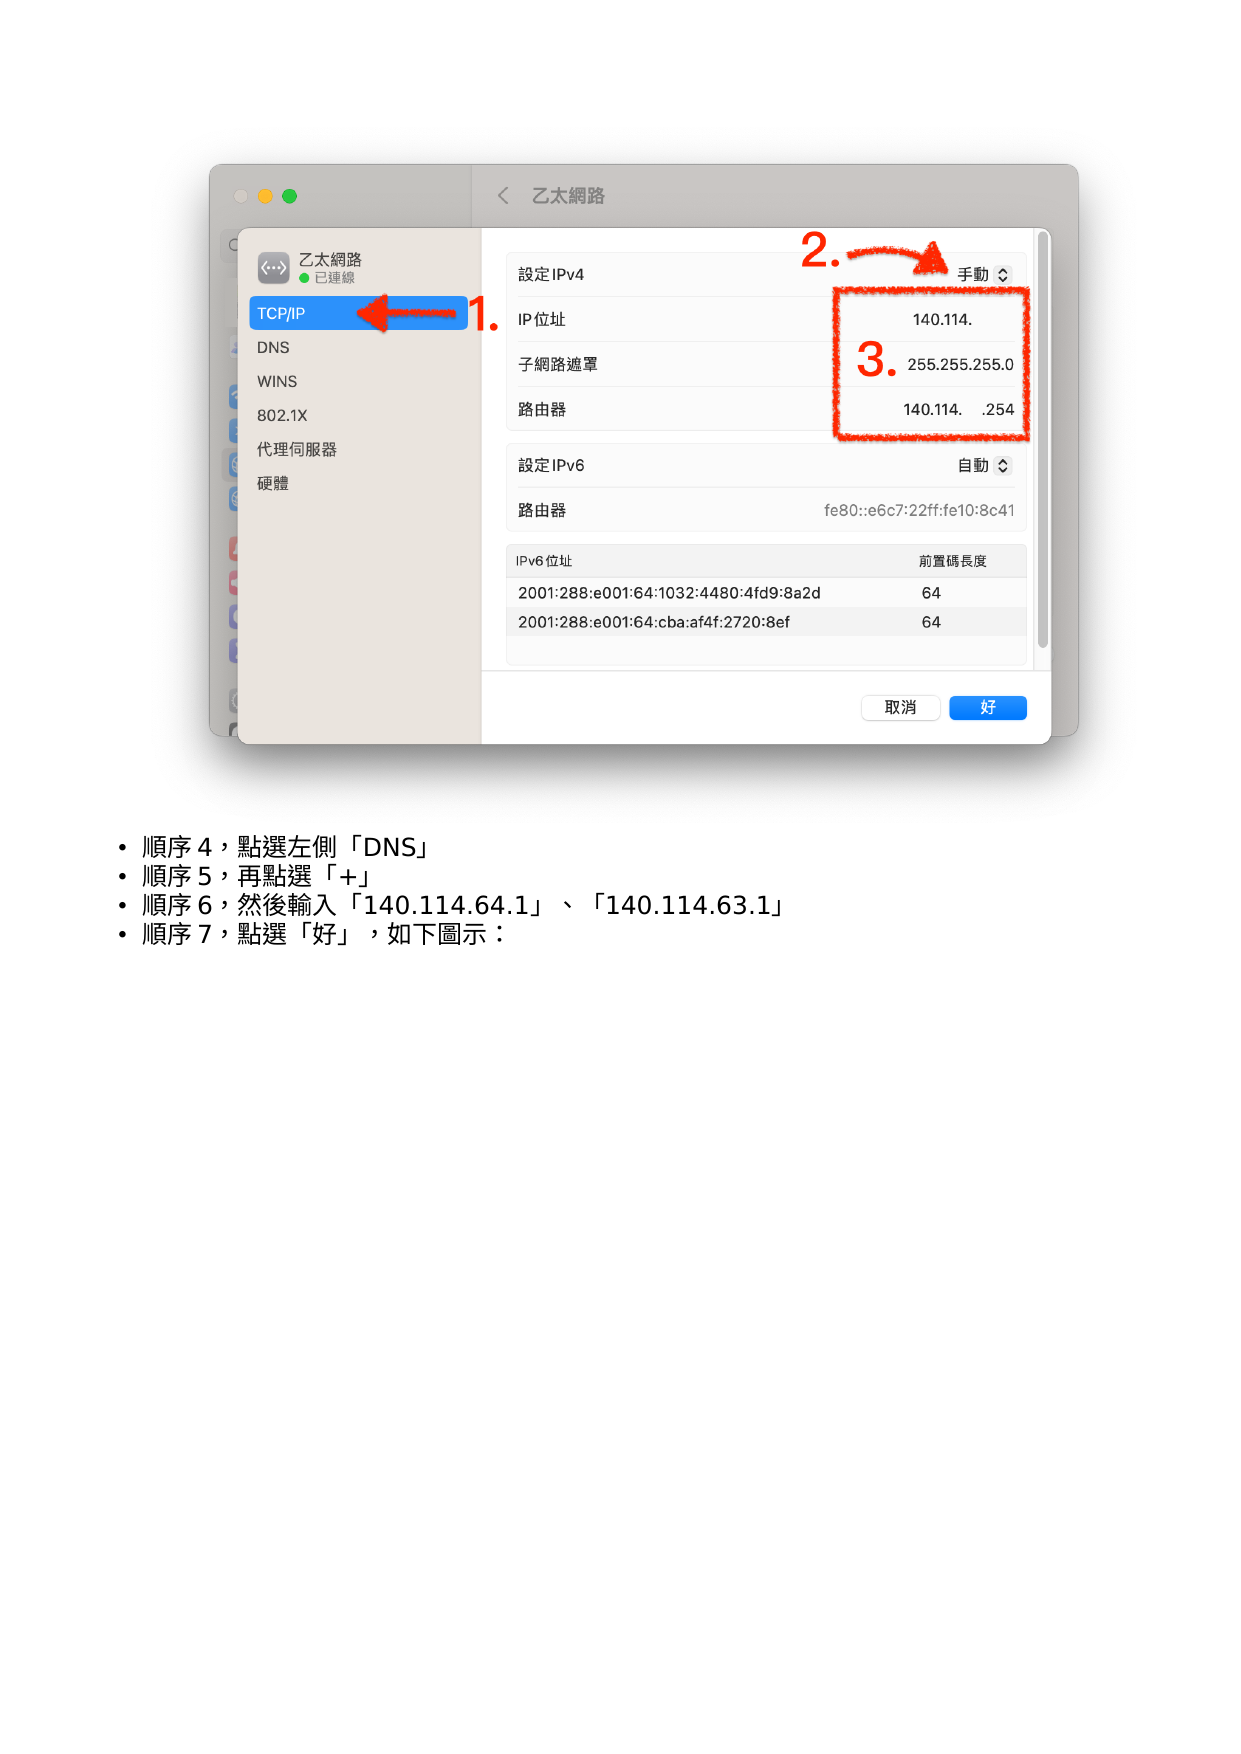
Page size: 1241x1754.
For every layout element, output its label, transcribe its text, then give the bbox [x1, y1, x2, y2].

picture [141, 118, 1146, 834]
list 順序5，再點選「+」 [118, 862, 1122, 891]
list 順序7，點選「好」，如下圖示： [118, 921, 1122, 950]
list 順序4，點選左側「DNS」 [118, 833, 1122, 862]
list [118, 118, 141, 833]
list 順序6，然後輸入「140.114.64.1」、「140.114.63.1」 [118, 891, 1122, 921]
